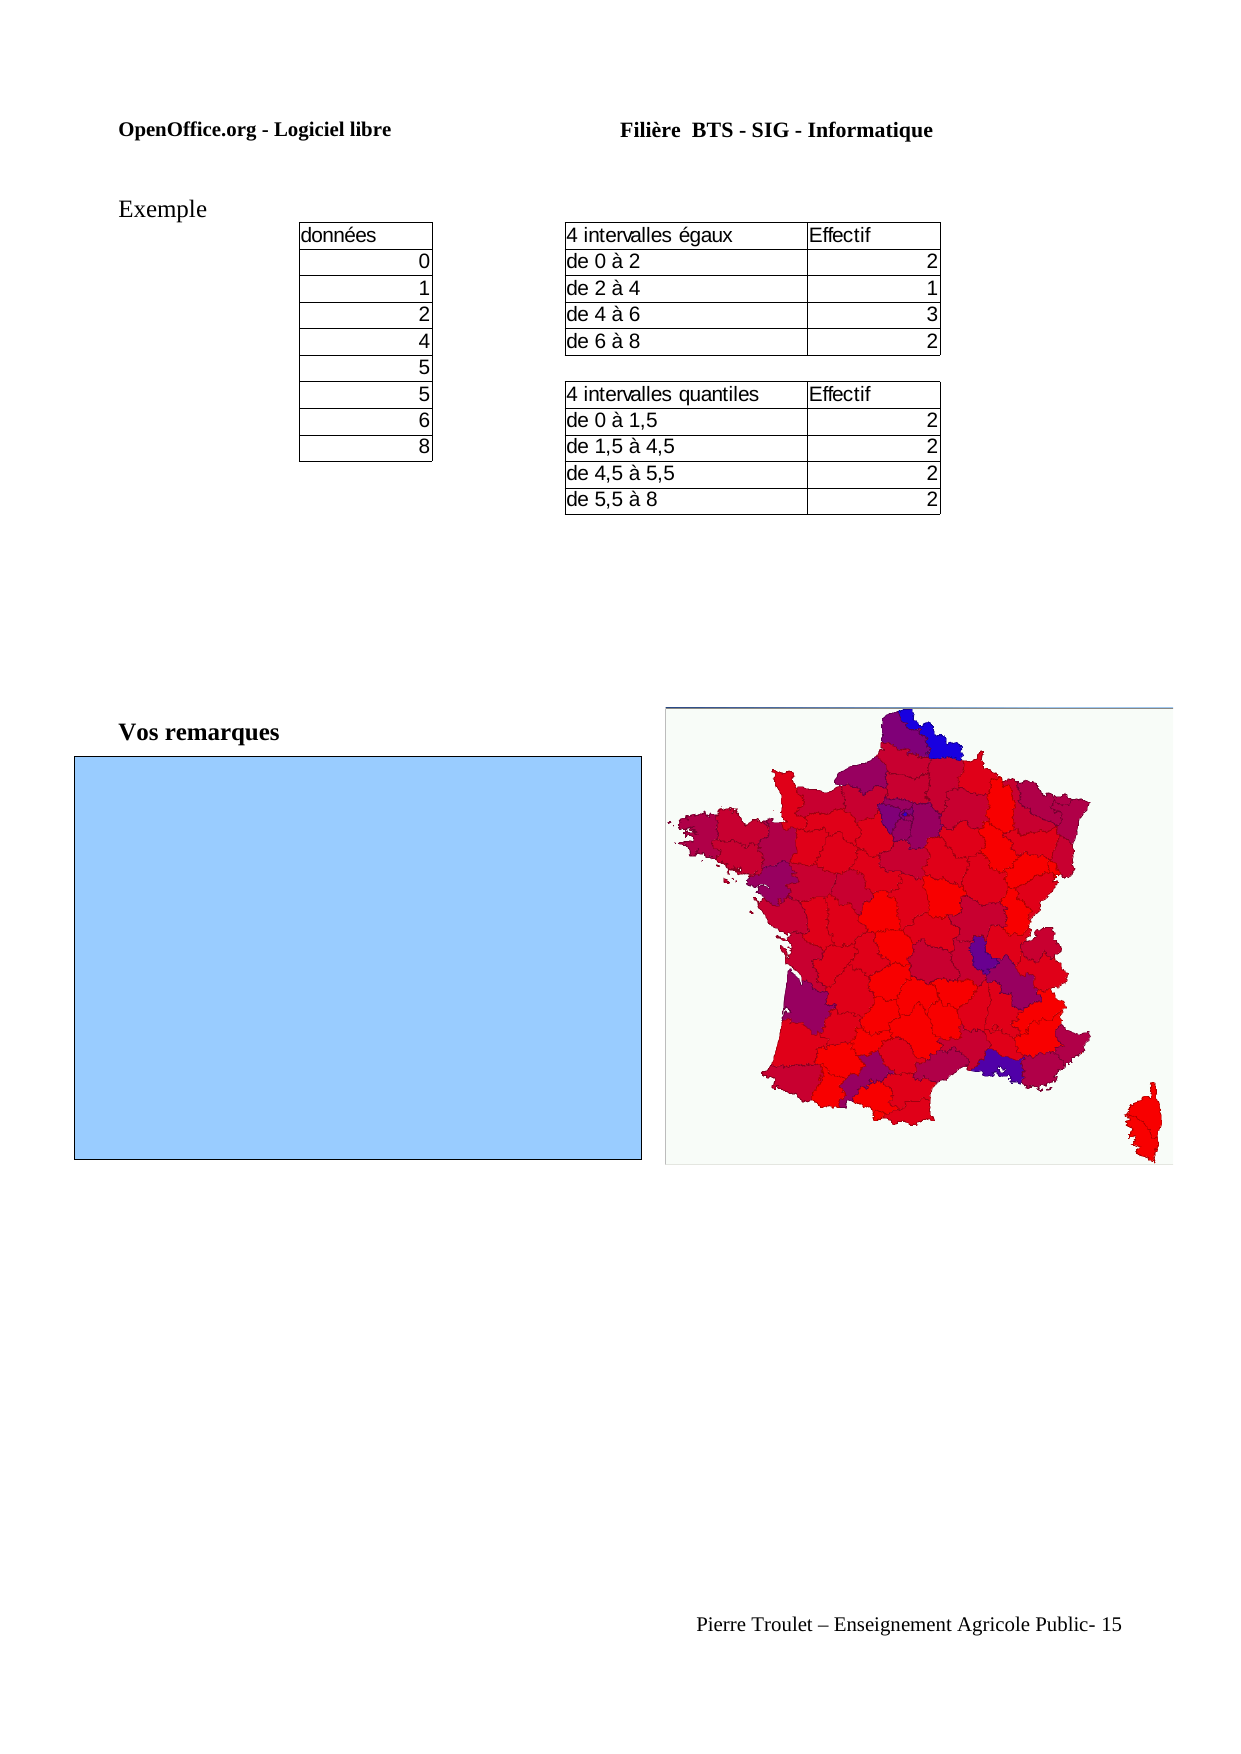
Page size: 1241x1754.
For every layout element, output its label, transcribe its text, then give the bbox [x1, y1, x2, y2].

text Vos remarques [118, 718, 665, 745]
picture [665, 707, 1174, 1165]
text Exemple [118, 195, 1122, 223]
